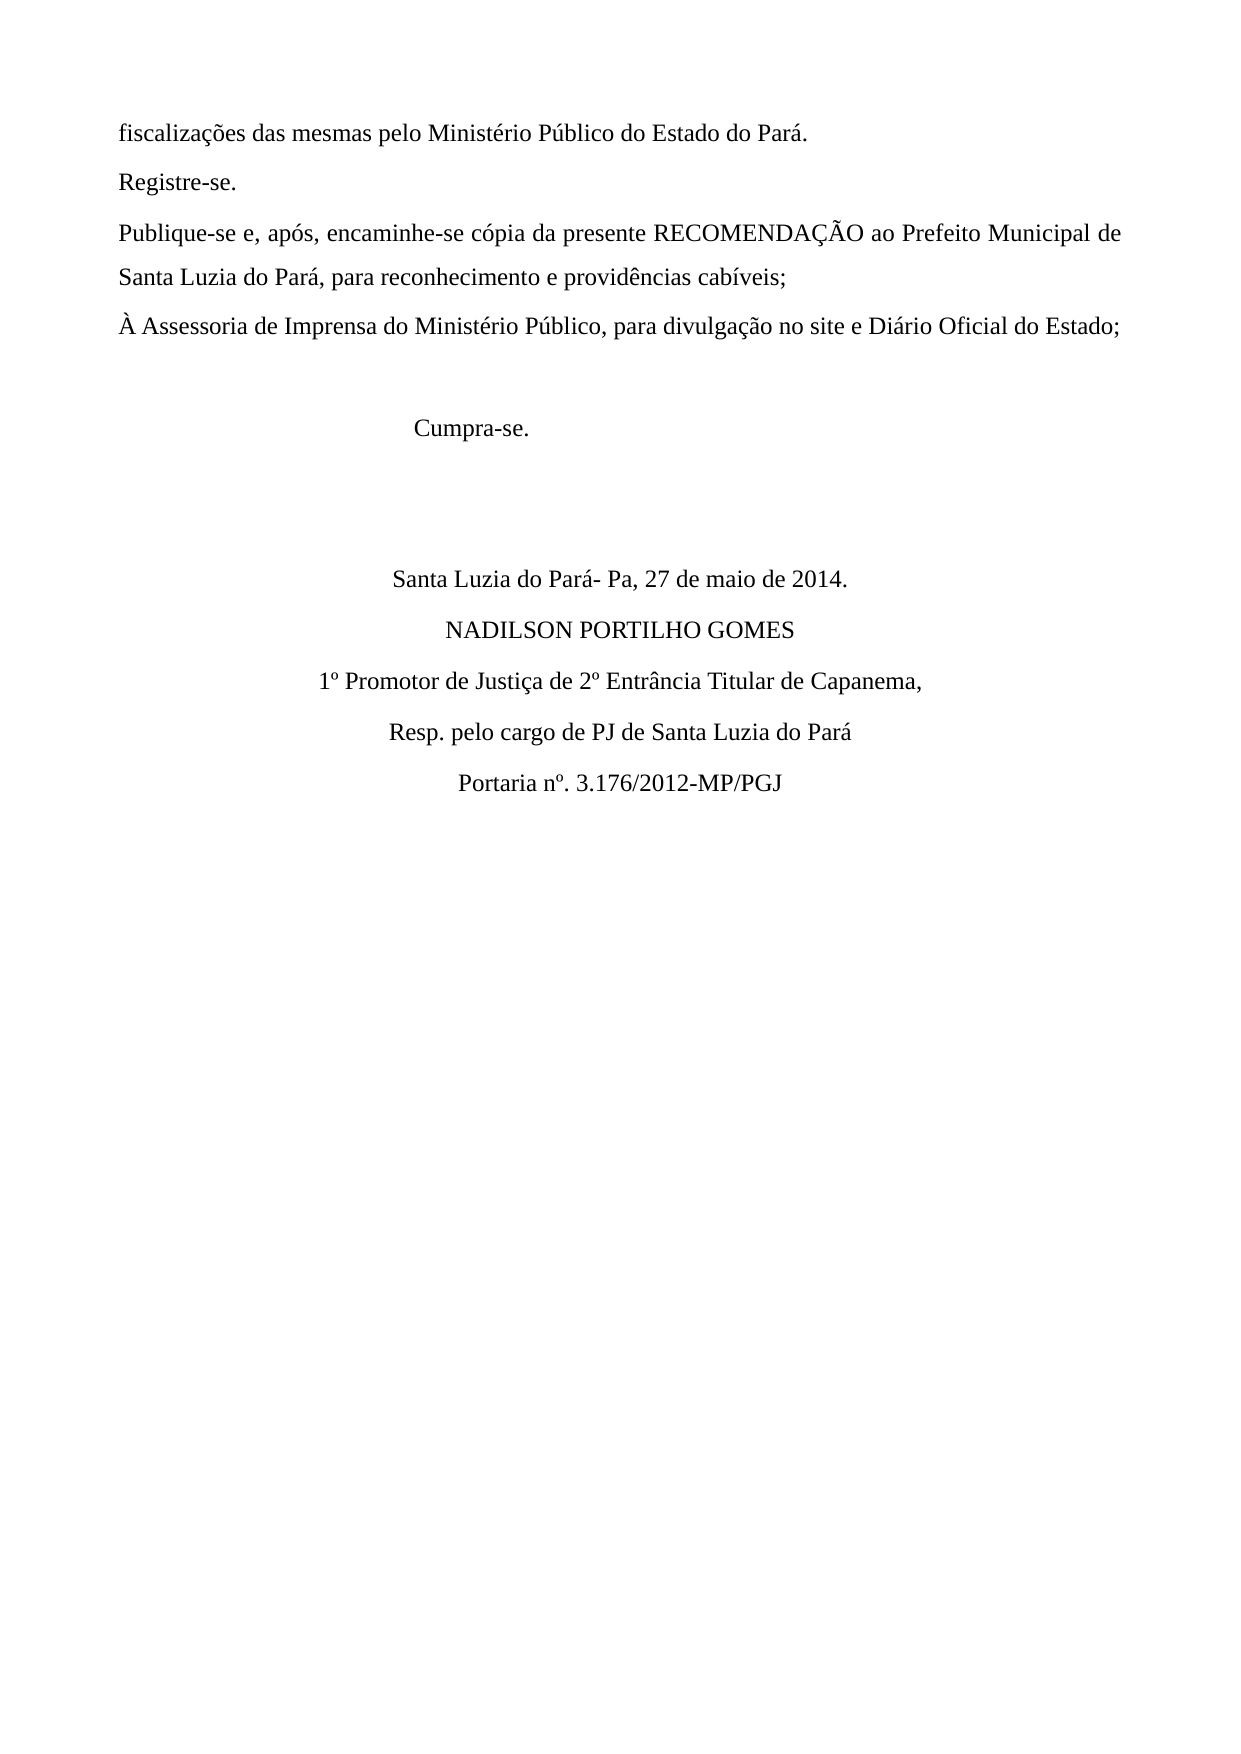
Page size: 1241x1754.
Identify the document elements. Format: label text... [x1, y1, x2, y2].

text Resp. pelo cargo de PJ de Santa Luzia do Pará [118, 717, 1122, 746]
text Santa Luzia do Pará- Pa, 27 de maio de 2014. [118, 564, 1122, 593]
text Portaria nº. 3.176/2012-MP/PGJ [118, 768, 1122, 797]
text 1º Promotor de Justiça de 2º Entrância Titular de Capanema, [118, 666, 1122, 695]
text fiscalizações das mesmas pelo Ministério Público do Estado do Pará. [118, 118, 1122, 147]
text Registre-se. [118, 167, 1122, 196]
text Cumpra-se. [118, 413, 1122, 442]
text Publique-se e, após, encaminhe-se cópia da presente RECOMENDAÇÃO ao Prefeito Municipal de Santa Luzia do Pará, para reconhecimento e providências cabíveis; [118, 218, 1122, 290]
text NADILSON PORTILHO GOMES [118, 615, 1122, 644]
text À Assessoria de Imprensa do Ministério Público, para divulgação no site e Diário Oficial do Estado; [118, 311, 1122, 340]
